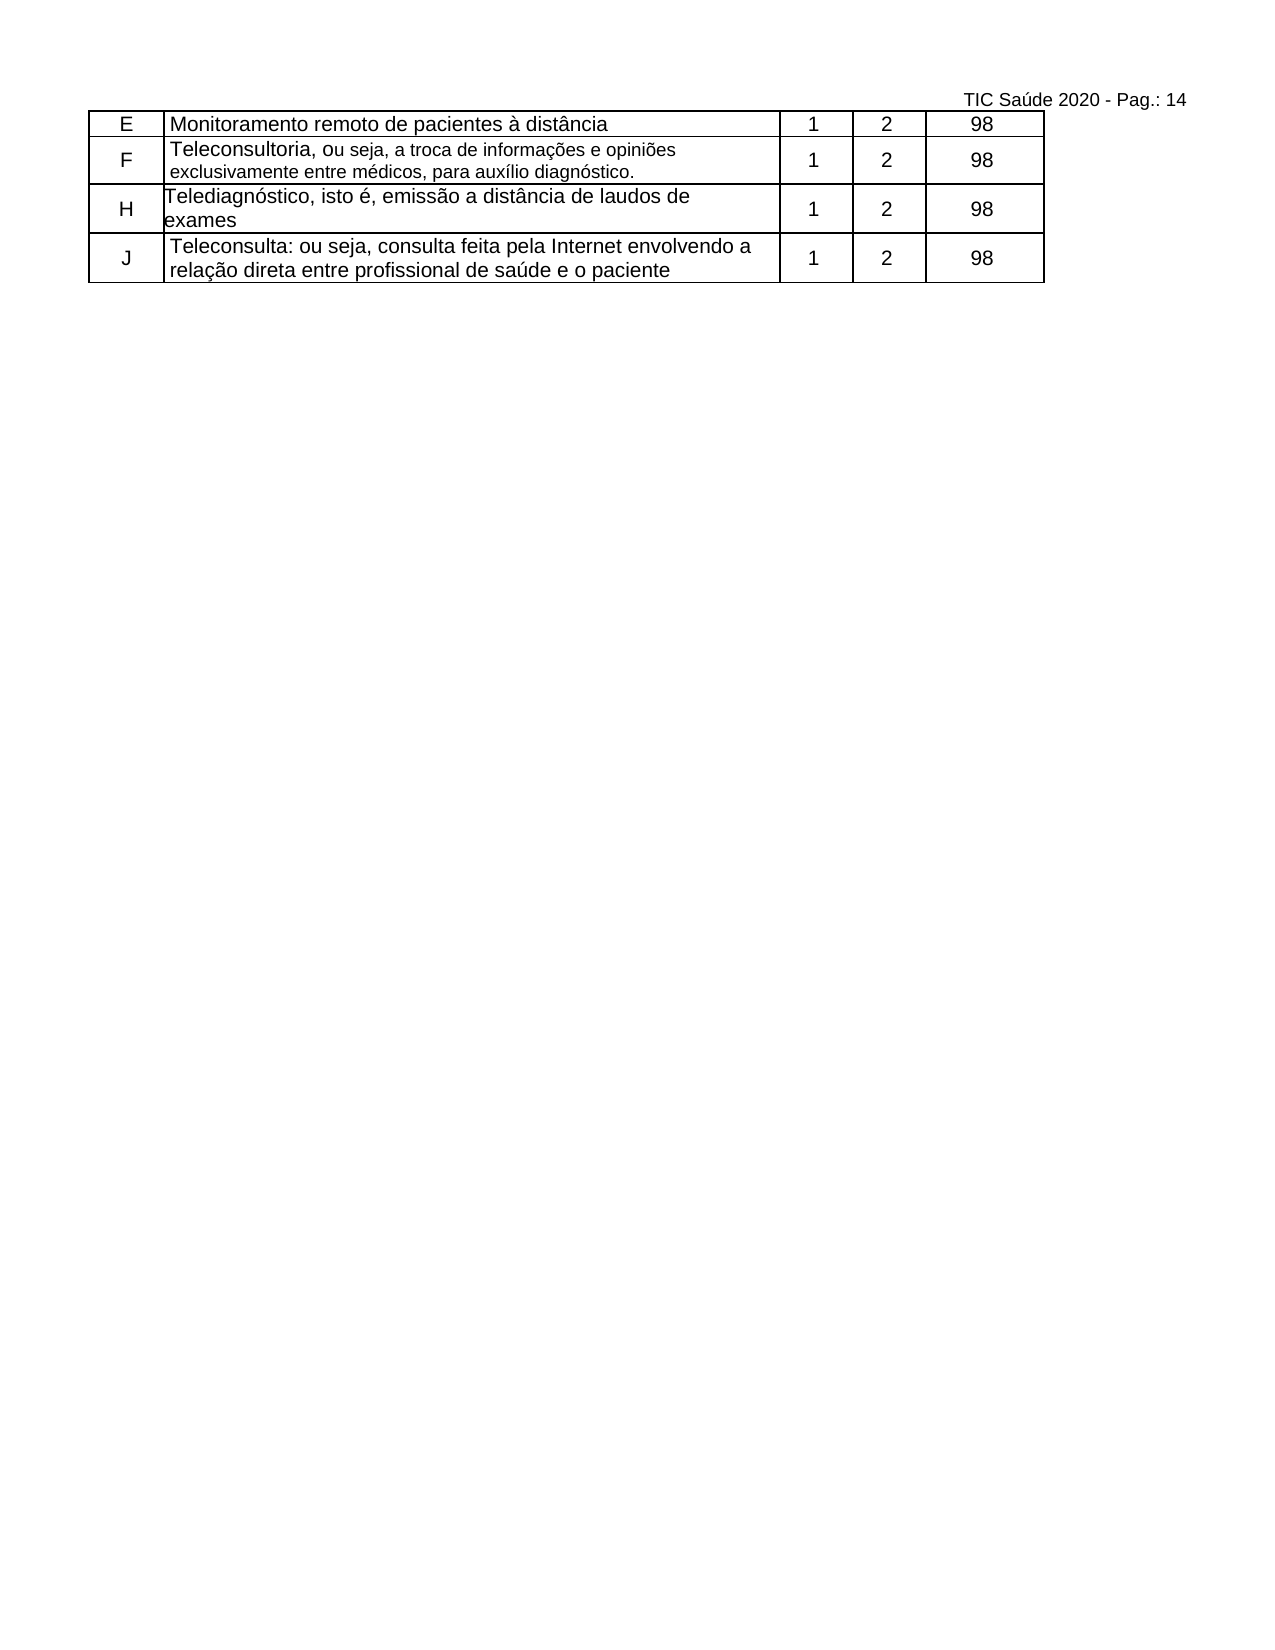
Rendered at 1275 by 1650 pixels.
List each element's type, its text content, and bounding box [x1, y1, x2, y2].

table_cell H [90, 185, 163, 232]
table_cell Teleconsulta: ou seja, consulta feita pela Internet envolvendo a relação direta entre profissional de saúde e o paciente [165, 234, 779, 282]
table_cell Monitoramento remoto de pacientes à distância [165, 112, 779, 136]
table_cell 2 [854, 137, 925, 183]
table_cell F [90, 137, 163, 183]
table_cell 1 [781, 234, 852, 282]
table_cell 2 [854, 234, 925, 282]
table_cell 1 [781, 185, 852, 232]
table_cell 98 [927, 234, 1043, 282]
table_cell 1 [781, 112, 852, 136]
table_cell 2 [854, 112, 925, 136]
table_cell 98 [927, 112, 1043, 136]
table_cell Teleconsultoria, ou seja, a troca de informações e opiniões exclusivamente entre médicos, para auxílio diagnóstico. [165, 137, 779, 183]
table_cell E [90, 112, 163, 136]
table_cell 98 [927, 137, 1043, 183]
table_cell J [90, 234, 163, 282]
table_cell 1 [781, 137, 852, 183]
table_cell 2 [854, 185, 925, 232]
table_cell Telediagnóstico, isto é, emissão a distância de laudos de exames [165, 185, 779, 232]
table_cell 98 [927, 185, 1043, 232]
